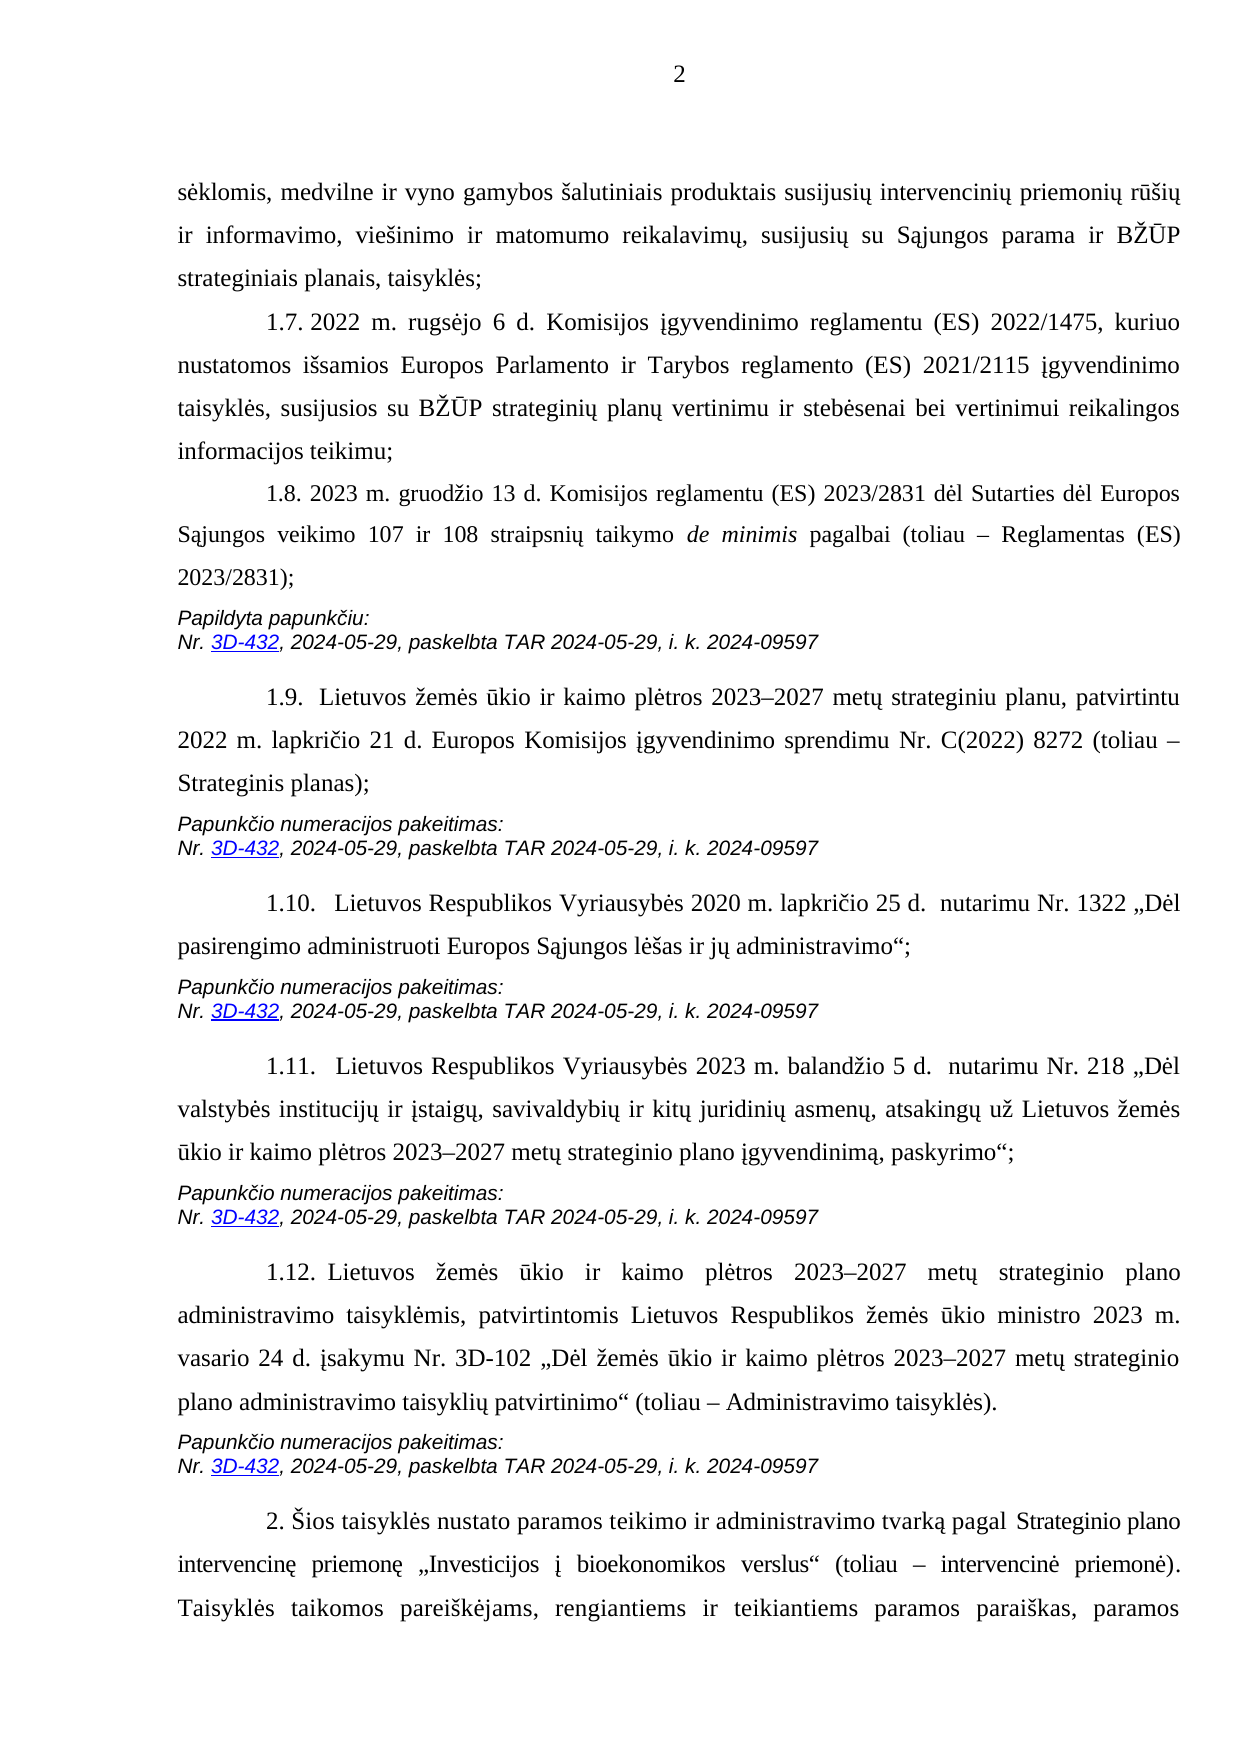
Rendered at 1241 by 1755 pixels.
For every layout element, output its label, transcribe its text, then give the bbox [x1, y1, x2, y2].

text 1.12. Lietuvos žemės ūkio ir kaimo plėtros 2023–2027 metų strateginio plano administravimo taisyklėmis, patvirtintomis Lietuvos Respublikos žemės ūkio ministro 2023 m. vasario 24 d. įsakymu Nr. 3D-102 „Dėl žemės ūkio ir kaimo plėtros 2023–2027 metų strateginio plano administravimo taisyklių patvirtinimo“ (toliau – Administravimo taisyklės). [177, 1257, 1181, 1415]
text Nr. 3D-432, 2024-05-29, paskelbta TAR 2024-05-29, i. k. 2024-09597 [177, 998, 1181, 1022]
text Papunkčio numeracijos pakeitimas: [177, 1430, 1181, 1454]
text 1.8. 2023 m. gruodžio 13 d. Komisijos reglamentu (ES) 2023/2831 dėl Sutarties dėl Europos Sąjungos veikimo 107 ir 108 straipsnių taikymo de minimis pagalbai (toliau – Reglamentas (ES) 2023/2831); [177, 479, 1181, 591]
text 1.7. 2022 m. rugsėjo 6 d. Komisijos įgyvendinimo reglamentu (ES) 2022/1475, kuriuo nustatomos išsamios Europos Parlamento ir Tarybos reglamento (ES) 2021/2115 įgyvendinimo taisyklės, susijusios su BŽŪP strateginių planų vertinimu ir stebėsenai bei vertinimui reikalingos informacijos teikimu; [177, 307, 1181, 465]
text Nr. 3D-432, 2024-05-29, paskelbta TAR 2024-05-29, i. k. 2024-09597 [177, 836, 1181, 859]
text 2. Šios taisyklės nustato paramos teikimo ir administravimo tvarką pagal Strateginio plano intervencinę priemonę „Investicijos į bioekonomikos verslus“ (toliau – intervencinė priemonė). Taisyklės taikomos pareiškėjams, rengiantiems ir teikiantiems paramos paraiškas, paramos [177, 1506, 1181, 1621]
text 1.10. Lietuvos Respublikos Vyriausybės 2020 m. lapkričio 25 d. nutarimu Nr. 1322 „Dėl pasirengimo administruoti Europos Sąjungos lėšas ir jų administravimo“; [177, 888, 1181, 960]
text Nr. 3D-432, 2024-05-29, paskelbta TAR 2024-05-29, i. k. 2024-09597 [177, 629, 1181, 653]
text 1.9. Lietuvos žemės ūkio ir kaimo plėtros 2023–2027 metų strateginiu planu, patvirtintu 2022 m. lapkričio 21 d. Europos Komisijos įgyvendinimo sprendimu Nr. C(2022) 8272 (toliau – Strateginis planas); [177, 682, 1181, 797]
text Papunkčio numeracijos pakeitimas: [177, 812, 1181, 836]
text 1.11. Lietuvos Respublikos Vyriausybės 2023 m. balandžio 5 d. nutarimu Nr. 218 „Dėl valstybės institucijų ir įstaigų, savivaldybių ir kitų juridinių asmenų, atsakingų už Lietuvos žemės ūkio ir kaimo plėtros 2023–2027 metų strateginio plano įgyvendinimą, paskyrimo“; [177, 1051, 1181, 1166]
text Nr. 3D-432, 2024-05-29, paskelbta TAR 2024-05-29, i. k. 2024-09597 [177, 1454, 1181, 1478]
text sėklomis, medvilne ir vyno gamybos šalutiniais produktais susijusių intervencinių priemonių rūšių ir informavimo, viešinimo ir matomumo reikalavimų, susijusių su Sąjungos parama ir BŽŪP strateginiais planais, taisyklės; [177, 177, 1181, 292]
text Nr. 3D-432, 2024-05-29, paskelbta TAR 2024-05-29, i. k. 2024-09597 [177, 1204, 1181, 1228]
text Papunkčio numeracijos pakeitimas: [177, 1181, 1181, 1204]
text Papunkčio numeracijos pakeitimas: [177, 974, 1181, 998]
text Papildyta papunkčiu: [177, 606, 1181, 629]
